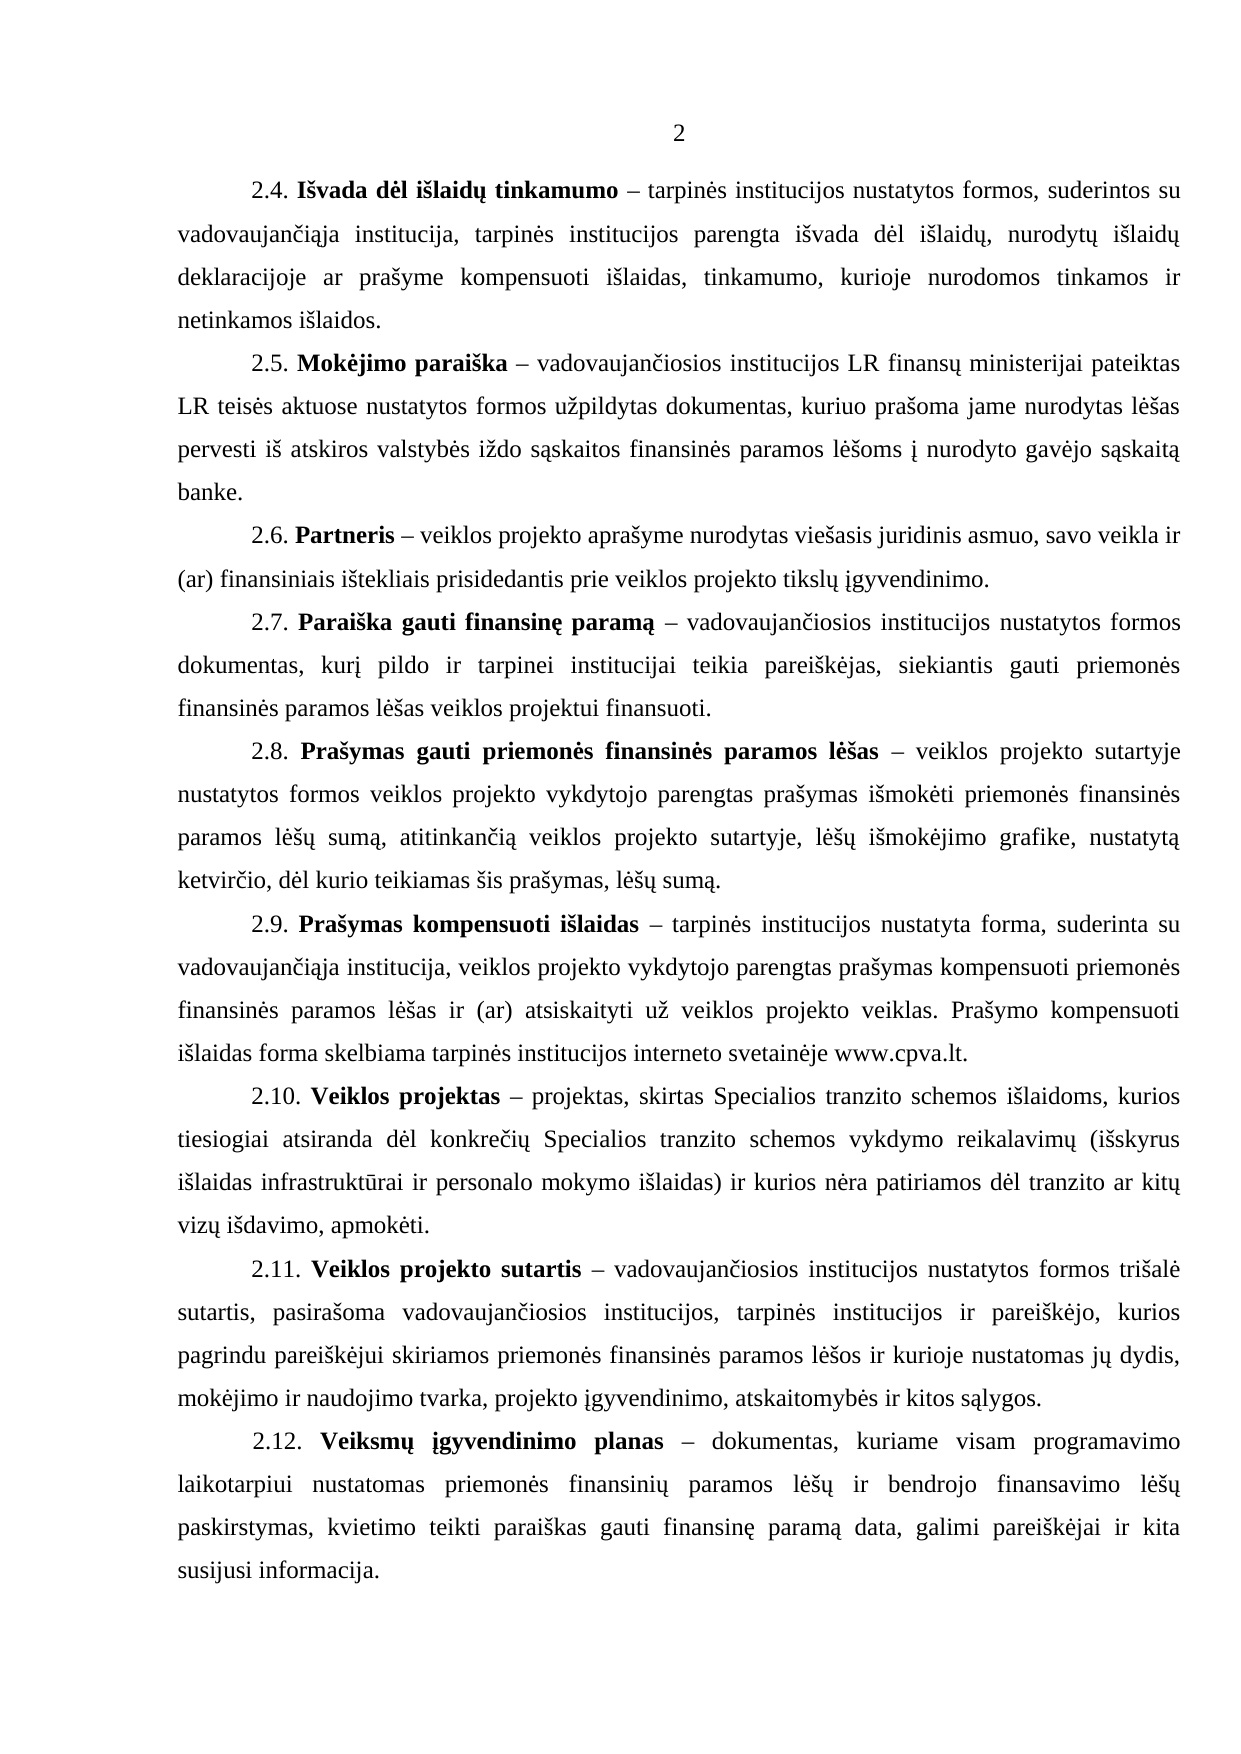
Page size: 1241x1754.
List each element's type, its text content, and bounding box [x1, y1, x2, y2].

text 2.12. Veiksmų įgyvendinimo planas – dokumentas, kuriame visam programavimo laikotarpiui nustatomas priemonės finansinių paramos lėšų ir bendrojo finansavimo lėšų paskirstymas, kvietimo teikti paraiškas gauti finansinę paramą data, galimi pareiškėjai ir kita susijusi informacija. [177, 1426, 1181, 1584]
text 2.4. Išvada dėl išlaidų tinkamumo – tarpinės institucijos nustatytos formos, suderintos su vadovaujančiąja institucija, tarpinės institucijos parengta išvada dėl išlaidų, nurodytų išlaidų deklaracijoje ar prašyme kompensuoti išlaidas, tinkamumo, kurioje nurodomos tinkamos ir netinkamos išlaidos. [177, 176, 1181, 334]
text 2.7. Paraiška gauti finansinę paramą – vadovaujančiosios institucijos nustatytos formos dokumentas, kurį pildo ir tarpinei institucijai teikia pareiškėjas, siekiantis gauti priemonės finansinės paramos lėšas veiklos projektui finansuoti. [177, 607, 1181, 722]
text 2.10. Veiklos projektas – projektas, skirtas Specialios tranzito schemos išlaidoms, kurios tiesiogiai atsiranda dėl konkrečių Specialios tranzito schemos vykdymo reikalavimų (išskyrus išlaidas infrastruktūrai ir personalo mokymo išlaidas) ir kurios nėra patiriamos dėl tranzito ar kitų vizų išdavimo, apmokėti. [177, 1081, 1181, 1239]
text 2.9. Prašymas kompensuoti išlaidas – tarpinės institucijos nustatyta forma, suderinta su vadovaujančiąja institucija, veiklos projekto vykdytojo parengtas prašymas kompensuoti priemonės finansinės paramos lėšas ir (ar) atsiskaityti už veiklos projekto veiklas. Prašymo kompensuoti išlaidas forma skelbiama tarpinės institucijos interneto svetainėje www.cpva.lt. [177, 909, 1181, 1067]
text 2.8. Prašymas gauti priemonės finansinės paramos lėšas – veiklos projekto sutartyje nustatytos formos veiklos projekto vykdytojo parengtas prašymas išmokėti priemonės finansinės paramos lėšų sumą, atitinkančią veiklos projekto sutartyje, lėšų išmokėjimo grafike, nustatytą ketvirčio, dėl kurio teikiamas šis prašymas, lėšų sumą. [177, 736, 1181, 894]
text 2.11. Veiklos projekto sutartis – vadovaujančiosios institucijos nustatytos formos trišalė sutartis, pasirašoma vadovaujančiosios institucijos, tarpinės institucijos ir pareiškėjo, kurios pagrindu pareiškėjui skiriamos priemonės finansinės paramos lėšos ir kurioje nustatomas jų dydis, mokėjimo ir naudojimo tvarka, projekto įgyvendinimo, atskaitomybės ir kitos sąlygos. [177, 1254, 1181, 1412]
text 2.5. Mokėjimo paraiška – vadovaujančiosios institucijos LR finansų ministerijai pateiktas LR teisės aktuose nustatytos formos užpildytas dokumentas, kuriuo prašoma jame nurodytas lėšas pervesti iš atskiros valstybės iždo sąskaitos finansinės paramos lėšoms į nurodyto gavėjo sąskaitą banke. [177, 348, 1181, 506]
text 2.6. Partneris – veiklos projekto aprašyme nurodytas viešasis juridinis asmuo, savo veikla ir (ar) finansiniais ištekliais prisidedantis prie veiklos projekto tikslų įgyvendinimo. [177, 521, 1181, 592]
